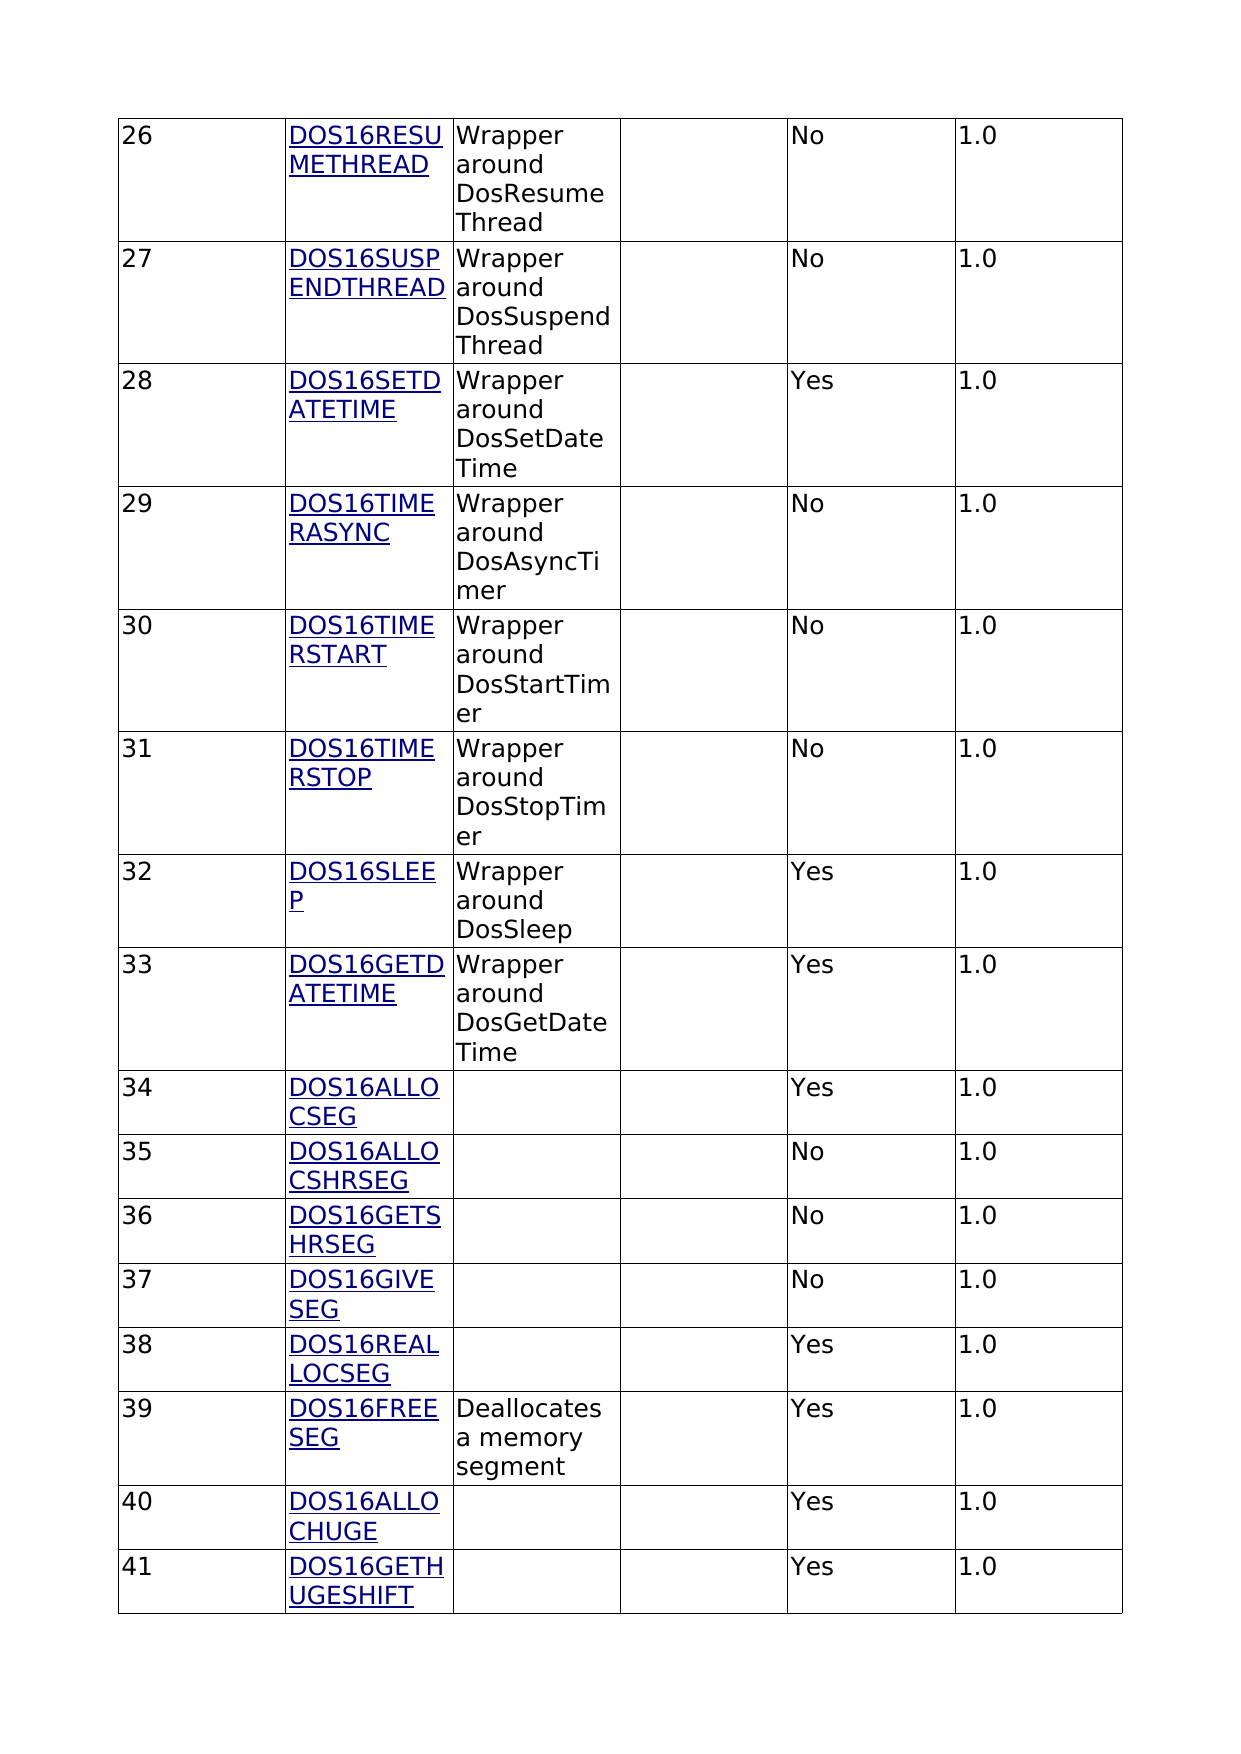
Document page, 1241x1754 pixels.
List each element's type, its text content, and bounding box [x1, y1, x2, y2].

table_cell 1.0 [956, 1392, 1122, 1484]
table_cell DOS16FREESEG [286, 1392, 453, 1484]
table_cell 1.0 [956, 1486, 1122, 1549]
table_cell DOS16GETSHRSEG [286, 1199, 453, 1263]
table_cell 40 [119, 1486, 285, 1549]
table_cell Yes [788, 948, 955, 1070]
table_cell Wrapper around DosStartTimer [454, 610, 620, 731]
table_cell 29 [119, 487, 285, 608]
table_cell [621, 242, 787, 363]
table_cell 31 [119, 732, 285, 854]
table_cell [621, 1328, 787, 1391]
table_cell [621, 1550, 787, 1613]
table_cell Wrapper around DosResumeThread [454, 119, 620, 241]
table_cell 41 [119, 1550, 285, 1613]
table_cell [621, 1264, 787, 1327]
table_cell Yes [788, 1328, 955, 1391]
table_cell [454, 1328, 620, 1391]
table_cell 1.0 [956, 1328, 1122, 1391]
table_cell [454, 1071, 620, 1134]
table_cell No [788, 487, 955, 608]
table_cell 1.0 [956, 1550, 1122, 1613]
table_cell Yes [788, 1486, 955, 1549]
table_cell Wrapper around DosAsyncTimer [454, 487, 620, 608]
table_cell No [788, 242, 955, 363]
table_cell [621, 1199, 787, 1263]
table_cell No [788, 1264, 955, 1327]
table_cell [621, 1071, 787, 1134]
table_cell 1.0 [956, 1135, 1122, 1198]
table_cell 27 [119, 242, 285, 363]
table_cell Yes [788, 1550, 955, 1613]
table_cell Wrapper around DosSleep [454, 855, 620, 947]
table_cell No [788, 119, 955, 241]
table_cell 1.0 [956, 487, 1122, 608]
table_cell No [788, 1135, 955, 1198]
table_cell [621, 1486, 787, 1549]
table_cell DOS16TIMERSTART [286, 610, 453, 731]
table_cell DOS16GETHUGESHIFT [286, 1550, 453, 1613]
table_cell 26 [119, 119, 285, 241]
table_cell 1.0 [956, 732, 1122, 854]
table_cell DOS16ALLOCHUGE [286, 1486, 453, 1549]
table_cell No [788, 1199, 955, 1263]
table_cell 36 [119, 1199, 285, 1263]
table_cell Wrapper around DosSetDateTime [454, 364, 620, 486]
table_cell [621, 948, 787, 1070]
table_cell DOS16GETDATETIME [286, 948, 453, 1070]
table_cell [621, 119, 787, 241]
table_cell 1.0 [956, 119, 1122, 241]
table_cell [621, 487, 787, 608]
table_cell [621, 610, 787, 731]
table_cell No [788, 610, 955, 731]
table_cell Yes [788, 1071, 955, 1134]
table_cell [454, 1550, 620, 1613]
table_cell [454, 1486, 620, 1549]
table_cell 1.0 [956, 242, 1122, 363]
table_cell 1.0 [956, 1264, 1122, 1327]
table_cell Deallocates a memory segment [454, 1392, 620, 1484]
table_cell 30 [119, 610, 285, 731]
table_cell [454, 1135, 620, 1198]
table_cell DOS16GIVESEG [286, 1264, 453, 1327]
table_cell DOS16ALLOCSHRSEG [286, 1135, 453, 1198]
table_cell [621, 1135, 787, 1198]
table_cell DOS16SUSPENDTHREAD [286, 242, 453, 363]
table_cell DOS16SETDATETIME [286, 364, 453, 486]
table_cell 34 [119, 1071, 285, 1134]
table_cell [621, 855, 787, 947]
table_cell Wrapper around DosSuspendThread [454, 242, 620, 363]
table_cell 38 [119, 1328, 285, 1391]
table_cell 1.0 [956, 610, 1122, 731]
table_cell Yes [788, 1392, 955, 1484]
table_cell 32 [119, 855, 285, 947]
table_cell Yes [788, 855, 955, 947]
table_cell DOS16RESUMETHREAD [286, 119, 453, 241]
table_cell Wrapper around DosStopTimer [454, 732, 620, 854]
table_cell 1.0 [956, 855, 1122, 947]
table_cell DOS16TIMERSTOP [286, 732, 453, 854]
table_cell 1.0 [956, 1199, 1122, 1263]
table_cell [621, 732, 787, 854]
table_cell 39 [119, 1392, 285, 1484]
table_cell 37 [119, 1264, 285, 1327]
table_cell [621, 364, 787, 486]
table_cell Wrapper around DosGetDateTime [454, 948, 620, 1070]
table_cell DOS16REALLOCSEG [286, 1328, 453, 1391]
table_cell [621, 1392, 787, 1484]
table_cell DOS16SLEEP [286, 855, 453, 947]
table_cell [454, 1264, 620, 1327]
table_cell 1.0 [956, 948, 1122, 1070]
table_cell 1.0 [956, 1071, 1122, 1134]
table_cell 1.0 [956, 364, 1122, 486]
table_cell 35 [119, 1135, 285, 1198]
table_cell 33 [119, 948, 285, 1070]
table_cell [454, 1199, 620, 1263]
table_cell Yes [788, 364, 955, 486]
table_cell DOS16ALLOCSEG [286, 1071, 453, 1134]
table_cell DOS16TIMERASYNC [286, 487, 453, 608]
table_cell No [788, 732, 955, 854]
table_cell 28 [119, 364, 285, 486]
